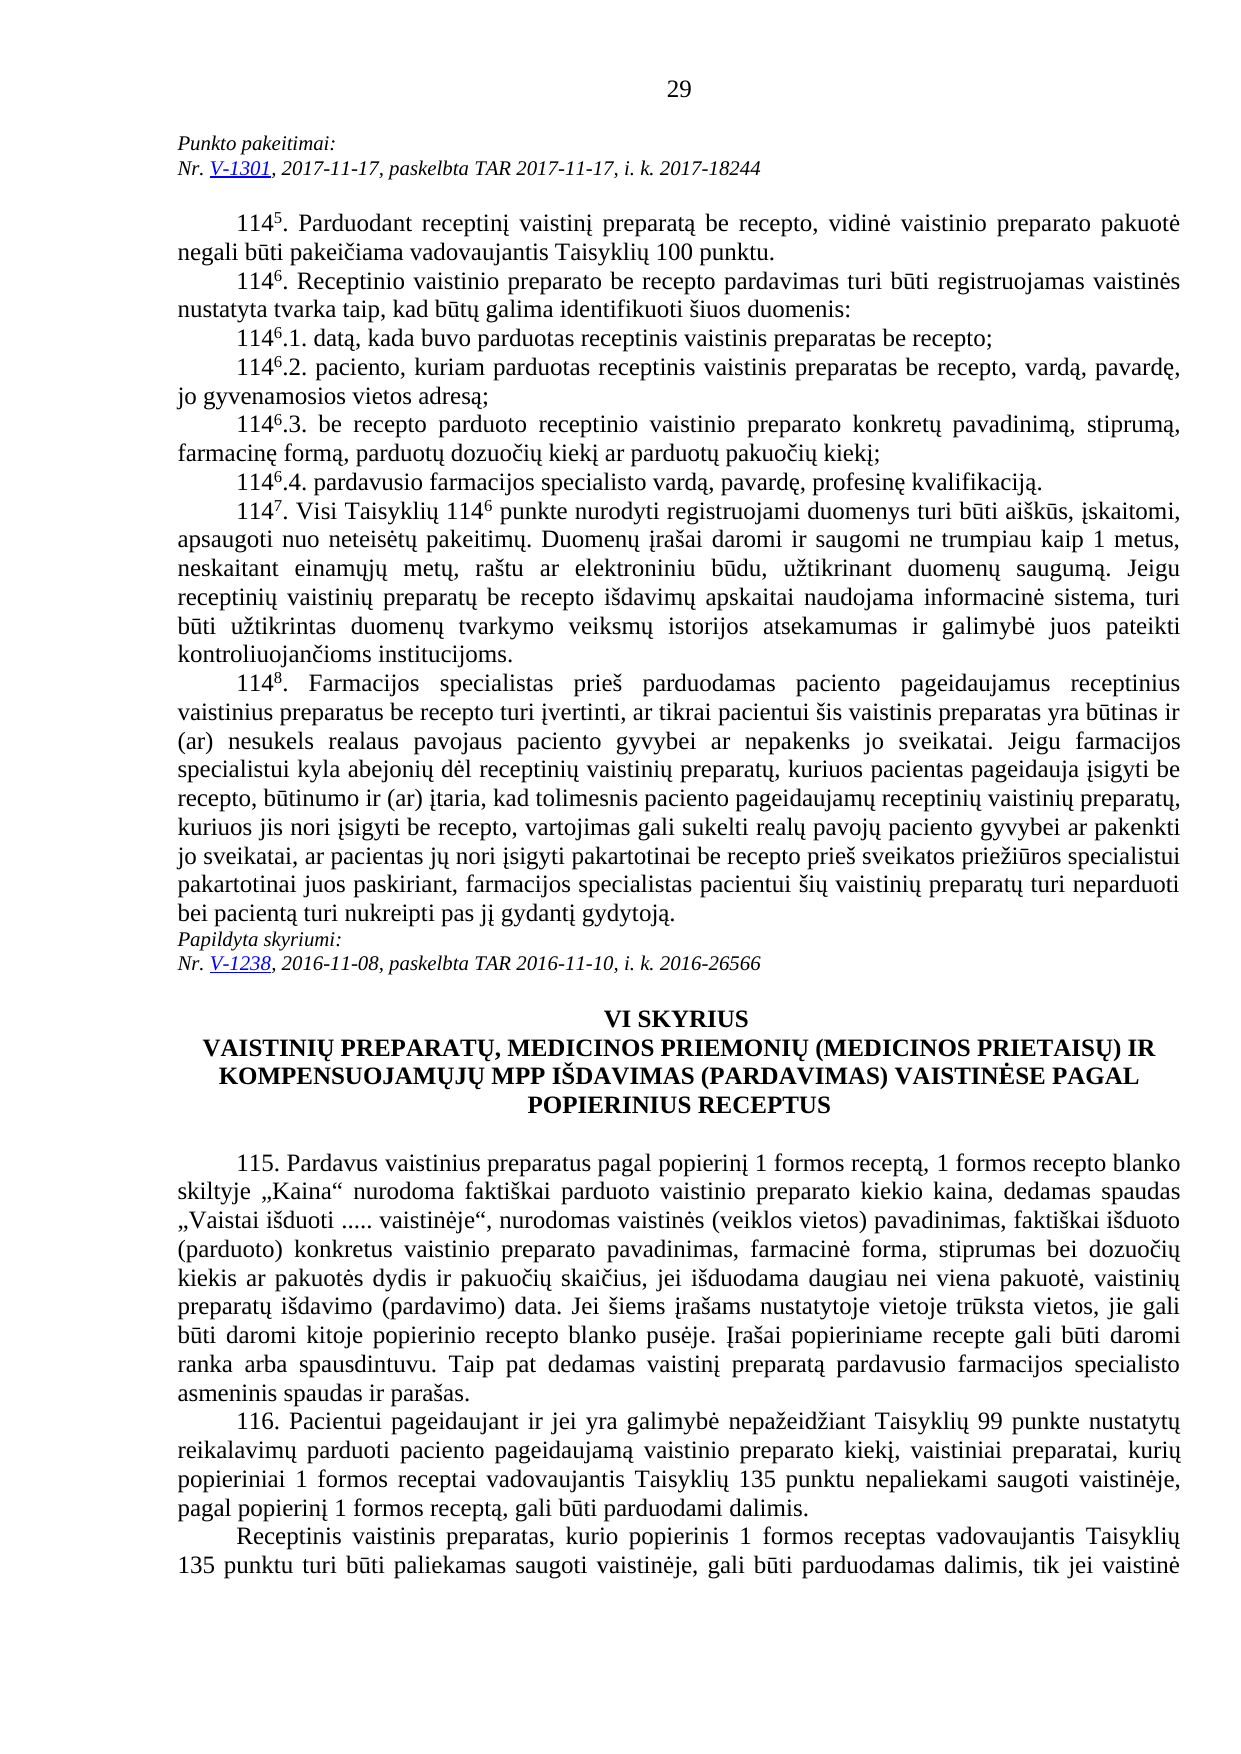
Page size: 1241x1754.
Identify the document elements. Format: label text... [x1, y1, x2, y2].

text VAISTINIŲ PREPARATŲ, MEDICINOS PRIEMONIŲ (MEDICINOS PRIETAISŲ) IR KOMPENSUOJAMŲJŲ MPP IŠDAVIMAS (PARDAVIMAS) VAISTINĖSE PAGAL POPIERINIUS RECEPTUS [177, 1033, 1181, 1119]
text 1148. Farmacijos specialistas prieš parduodamas paciento pageidaujamus receptinius vaistinius preparatus be recepto turi įvertinti, ar tikrai pacientui šis vaistinis preparatas yra būtinas ir (ar) nesukels realaus pavojaus paciento gyvybei ar nepakenks jo sveikatai. Jeigu farmacijos specialistui kyla abejonių dėl receptinių vaistinių preparatų, kuriuos pacientas pageidauja įsigyti be recepto, būtinumo ir (ar) įtaria, kad tolimesnis paciento pageidaujamų receptinių vaistinių preparatų, kuriuos jis nori įsigyti be recepto, vartojimas gali sukelti realų pavojų paciento gyvybei ar pakenkti jo sveikatai, ar pacientas jų nori įsigyti pakartotinai be recepto prieš sveikatos priežiūros specialistui pakartotinai juos paskiriant, farmacijos specialistas pacientui šių vaistinių preparatų turi neparduoti bei pacientą turi nukreipti pas jį gydantį gydytoją. [177, 668, 1181, 927]
text Papildyta skyriumi: [177, 927, 1181, 951]
text 1147. Visi Taisyklių 1146 punkte nurodyti registruojami duomenys turi būti aiškūs, įskaitomi, apsaugoti nuo neteisėtų pakeitimų. Duomenų įrašai daromi ir saugomi ne trumpiau kaip 1 metus, neskaitant einamųjų metų, raštu ar elektroniniu būdu, užtikrinant duomenų saugumą. Jeigu receptinių vaistinių preparatų be recepto išdavimų apskaitai naudojama informacinė sistema, turi būti užtikrintas duomenų tvarkymo veiksmų istorijos atsekamumas ir galimybė juos pateikti kontroliuojančioms institucijoms. [177, 496, 1181, 668]
text 1146.1. datą, kada buvo parduotas receptinis vaistinis preparatas be recepto; [177, 323, 1181, 352]
text 1146.3. be recepto parduoto receptinio vaistinio preparato konkretų pavadinimą, stiprumą, farmacinę formą, parduotų dozuočių kiekį ar parduotų pakuočių kiekį; [177, 409, 1181, 467]
text VI SKYRIUS [177, 1004, 1181, 1033]
text 116. Pacientui pageidaujant ir jei yra galimybė nepažeidžiant Taisyklių 99 punkte nustatytų reikalavimų parduoti paciento pageidaujamą vaistinio preparato kiekį, vaistiniai preparatai, kurių popieriniai 1 formos receptai vadovaujantis Taisyklių 135 punktu nepaliekami saugoti vaistinėje, pagal popierinį 1 formos receptą, gali būti parduodami dalimis. [177, 1406, 1181, 1521]
text Nr. V-1301, 2017-11-17, paskelbta TAR 2017-11-17, i. k. 2017-18244 [177, 155, 1181, 179]
text 1146.4. pardavusio farmacijos specialisto vardą, pavardę, profesinę kvalifikaciją. [177, 467, 1181, 496]
text 1146.2. paciento, kuriam parduotas receptinis vaistinis preparatas be recepto, vardą, pavardę, jo gyvenamosios vietos adresą; [177, 352, 1181, 409]
text Receptinis vaistinis preparatas, kurio popierinis 1 formos receptas vadovaujantis Taisyklių 135 punktu turi būti paliekamas saugoti vaistinėje, gali būti parduodamas dalimis, tik jei vaistinė [177, 1521, 1181, 1579]
text Nr. V-1238, 2016-11-08, paskelbta TAR 2016-11-10, i. k. 2016-26566 [177, 951, 1181, 975]
text Punkto pakeitimai: [177, 131, 1181, 155]
text 1145. Parduodant receptinį vaistinį preparatą be recepto, vidinė vaistinio preparato pakuotė negali būti pakeičiama vadovaujantis Taisyklių 100 punktu. [177, 208, 1181, 266]
text 115. Pardavus vaistinius preparatus pagal popierinį 1 formos receptą, 1 formos recepto blanko skiltyje „Kaina“ nurodoma faktiškai parduoto vaistinio preparato kiekio kaina, dedamas spaudas „Vaistai išduoti ..... vaistinėje“, nurodomas vaistinės (veiklos vietos) pavadinimas, faktiškai išduoto (parduoto) konkretus vaistinio preparato pavadinimas, farmacinė forma, stiprumas bei dozuočių kiekis ar pakuotės dydis ir pakuočių skaičius, jei išduodama daugiau nei viena pakuotė, vaistinių preparatų išdavimo (pardavimo) data. Jei šiems įrašams nustatytoje vietoje trūksta vietos, jie gali būti daromi kitoje popierinio recepto blanko pusėje. Įrašai popieriniame recepte gali būti daromi ranka arba spausdintuvu. Taip pat dedamas vaistinį preparatą pardavusio farmacijos specialisto asmeninis spaudas ir parašas. [177, 1148, 1181, 1406]
text 1146. Receptinio vaistinio preparato be recepto pardavimas turi būti registruojamas vaistinės nustatyta tvarka taip, kad būtų galima identifikuoti šiuos duomenis: [177, 266, 1181, 323]
